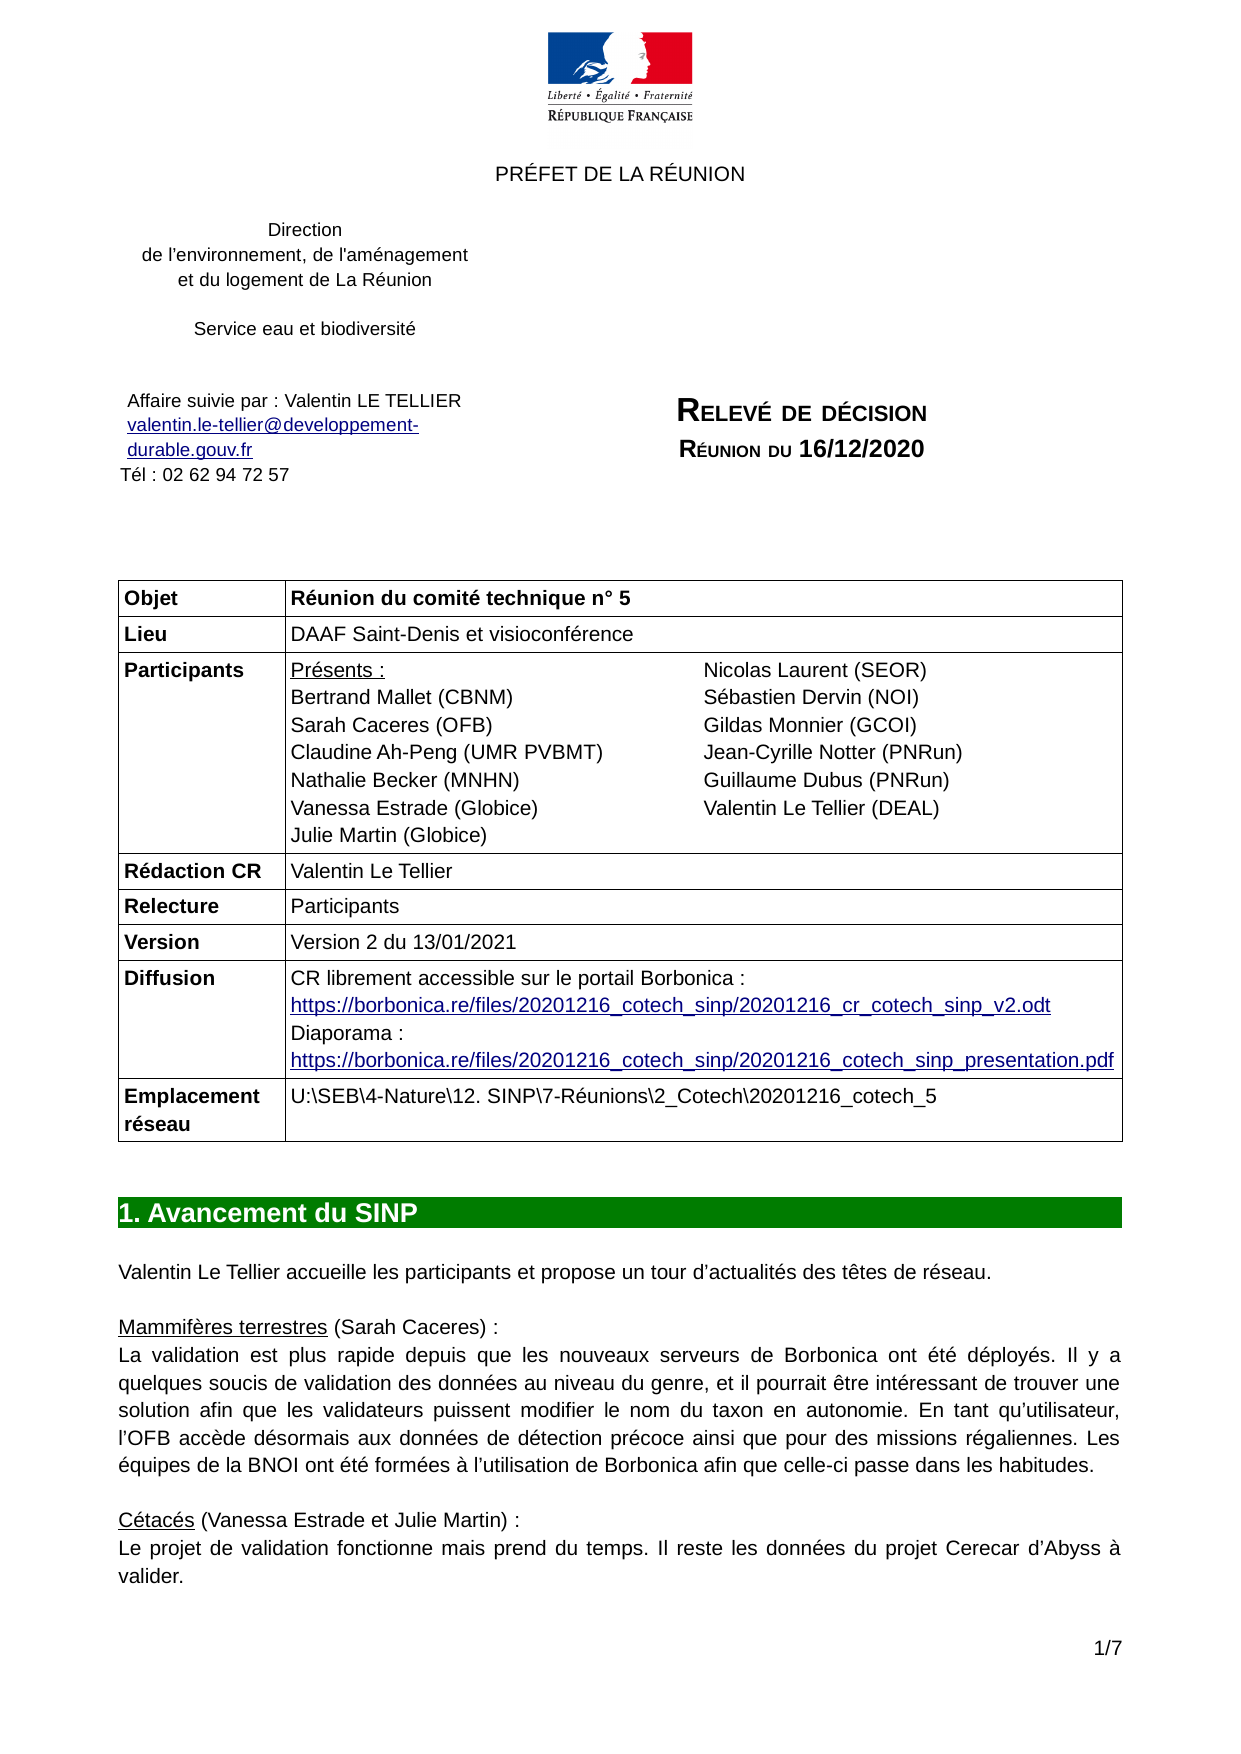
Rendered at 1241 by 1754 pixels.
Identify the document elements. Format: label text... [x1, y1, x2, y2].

text Le projet de validation fonctionne mais prend du temps. Il reste les données du projet Cerecar d’Abyss à valider. [118, 1536, 1122, 1588]
table_cell Rédaction CR [119, 854, 285, 888]
text Mammifères terrestres (Sarah Caceres) : [118, 1315, 1122, 1339]
table_cell Valentin Le Tellier [286, 854, 1122, 888]
table_header Objet [119, 581, 285, 616]
table_cell CR librement accessible sur le portail Borbonica : https://borbonica.re/files/20201216_cotech_sinp/20201216_cr_cotech_sinp_v2.odt Diaporama : https://borbonica.re/files/20201216_cotech_sinp/20201216_cotech_sinp_presentation.pdf [286, 961, 1122, 1078]
table_cell Emplacement réseau [119, 1079, 285, 1141]
text Valentin Le Tellier accueille les participants et propose un tour d’actualités des têtes de réseau. [118, 1260, 1122, 1284]
table_cell Version 2 du 13/01/2021 [286, 925, 1122, 960]
table_cell Présents : Bertrand Mallet (CBNM) Sarah Caceres (OFB) Claudine Ah-Peng (UMR PVBMT) Nathalie Becker (MNHN) Vanessa Estrade (Globice) Julie Martin (Globice) Nicolas Laurent (SEOR) Sébastien Dervin (NOI) Gildas Monnier (GCOI) Jean-Cyrille Notter (PNRun) Guillaume Dubus (PNRun) Valentin Le Tellier (DEAL) [286, 653, 1122, 853]
text Cétacés (Vanessa Estrade et Julie Martin) : [118, 1508, 1122, 1532]
table_cell U:\SEB\4-Nature\12. SINP\7-Réunions\2_Cotech\20201216_cotech_5 [286, 1079, 1122, 1141]
text La validation est plus rapide depuis que les nouveaux serveurs de Borbonica ont été déployés. Il y a quelques soucis de validation des données au niveau du genre, et il pourrait être intéressant de trouver une solution afin que les validateurs puissent modifier le nom du taxon en autonomie. En tant qu’utilisateur, l’OFB accède désormais aux données de détection précoce ainsi que pour des missions régaliennes. Les équipes de la BNOI ont été formées à l’utilisation de Borbonica afin que celle-ci passe dans les habitudes. [118, 1343, 1122, 1477]
picture [547, 32, 693, 149]
table_header Réunion du comité technique n° 5 [286, 581, 1122, 616]
text 1. Avancement du SINP [118, 1197, 1122, 1228]
table_cell Participants [119, 653, 285, 853]
table_cell Diffusion [119, 961, 285, 1078]
table_cell DAAF Saint-Denis et visioconférence [286, 617, 1122, 652]
table_cell Relecture [119, 890, 285, 924]
table_cell Version [119, 925, 285, 960]
table_cell Lieu [119, 617, 285, 652]
table_cell Participants [286, 890, 1122, 924]
